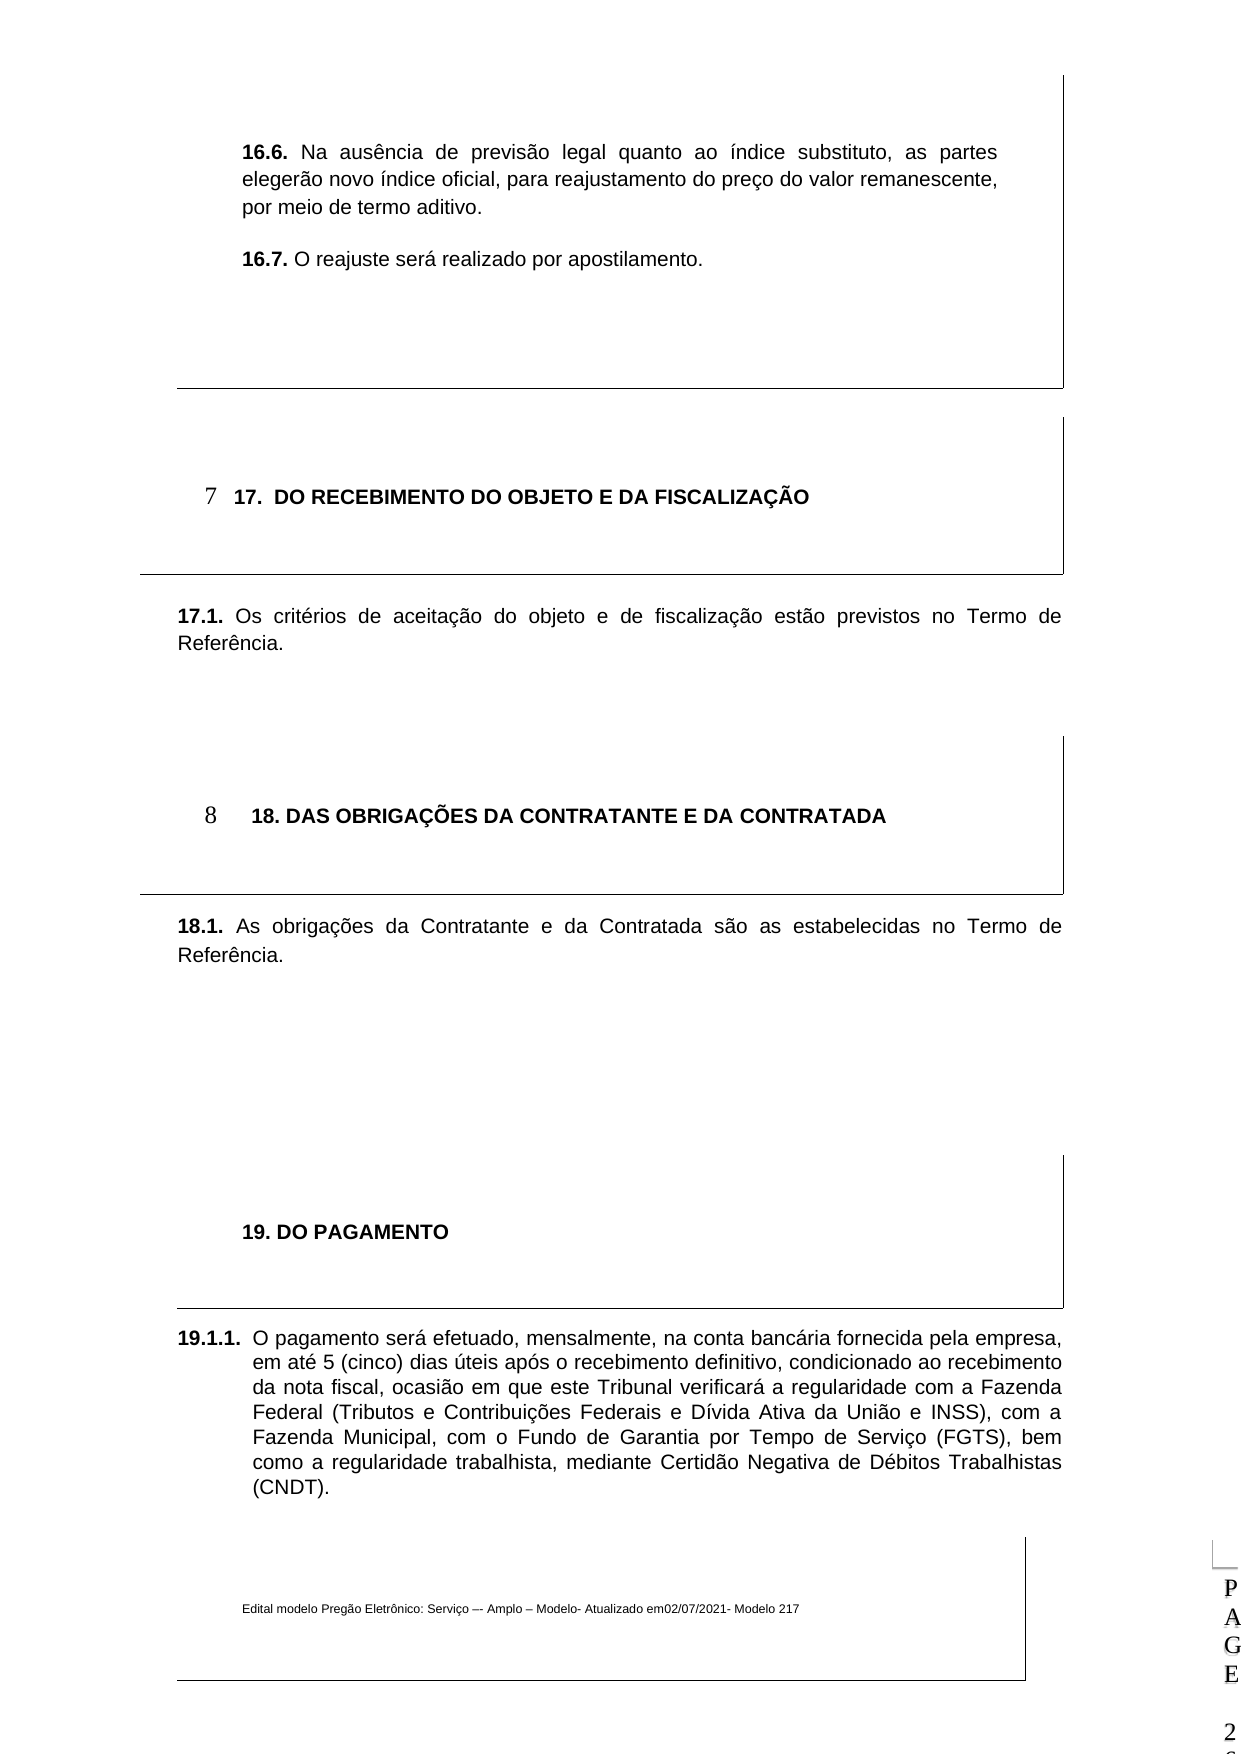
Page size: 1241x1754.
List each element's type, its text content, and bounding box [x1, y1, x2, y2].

text 19. DO PAGAMENTO [177, 1155, 1063, 1308]
list 18. DAS OBRIGAÇÕES DA CONTRATANTE E DA CONTRATADA [140, 736, 1063, 894]
text 18.1. As obrigações da Contratante e da Contratada são as estabelecidas no Termo de Referência. [177, 911, 1063, 967]
list O pagamento será efetuado, mensalmente, na conta bancária fornecida pela empresa, em até 5 (cinco) dias úteis após o recebimento definitivo, condicionado ao recebimento da nota fiscal, ocasião em que este Tribunal verificará a regularidade com a Fazenda Federal (Tributos e Contribuições Federais e Dívida Ativa da União e INSS), com a Fazenda Municipal, com o Fundo de Garantia por Tempo de Serviço (FGTS), bem como a regularidade trabalhista, mediante Certidão Negativa de Débitos Trabalhistas (CNDT). [177, 1324, 1063, 1499]
text 17.1. Os critérios de aceitação do objeto e de fiscalização estão previstos no Termo de Referência. [177, 604, 1063, 655]
list 17. DO RECEBIMENTO DO OBJETO E DA FISCALIZAÇÃO [140, 417, 1063, 574]
text 16.6. Na ausência de previsão legal quanto ao índice substituto, as partes elegerão novo índice oficial, para reajustamento do preço do valor remanescente, por meio de termo aditivo. [177, 75, 1063, 182]
text 16.7. O reajuste será realizado por apostilamento. [177, 182, 1063, 271]
